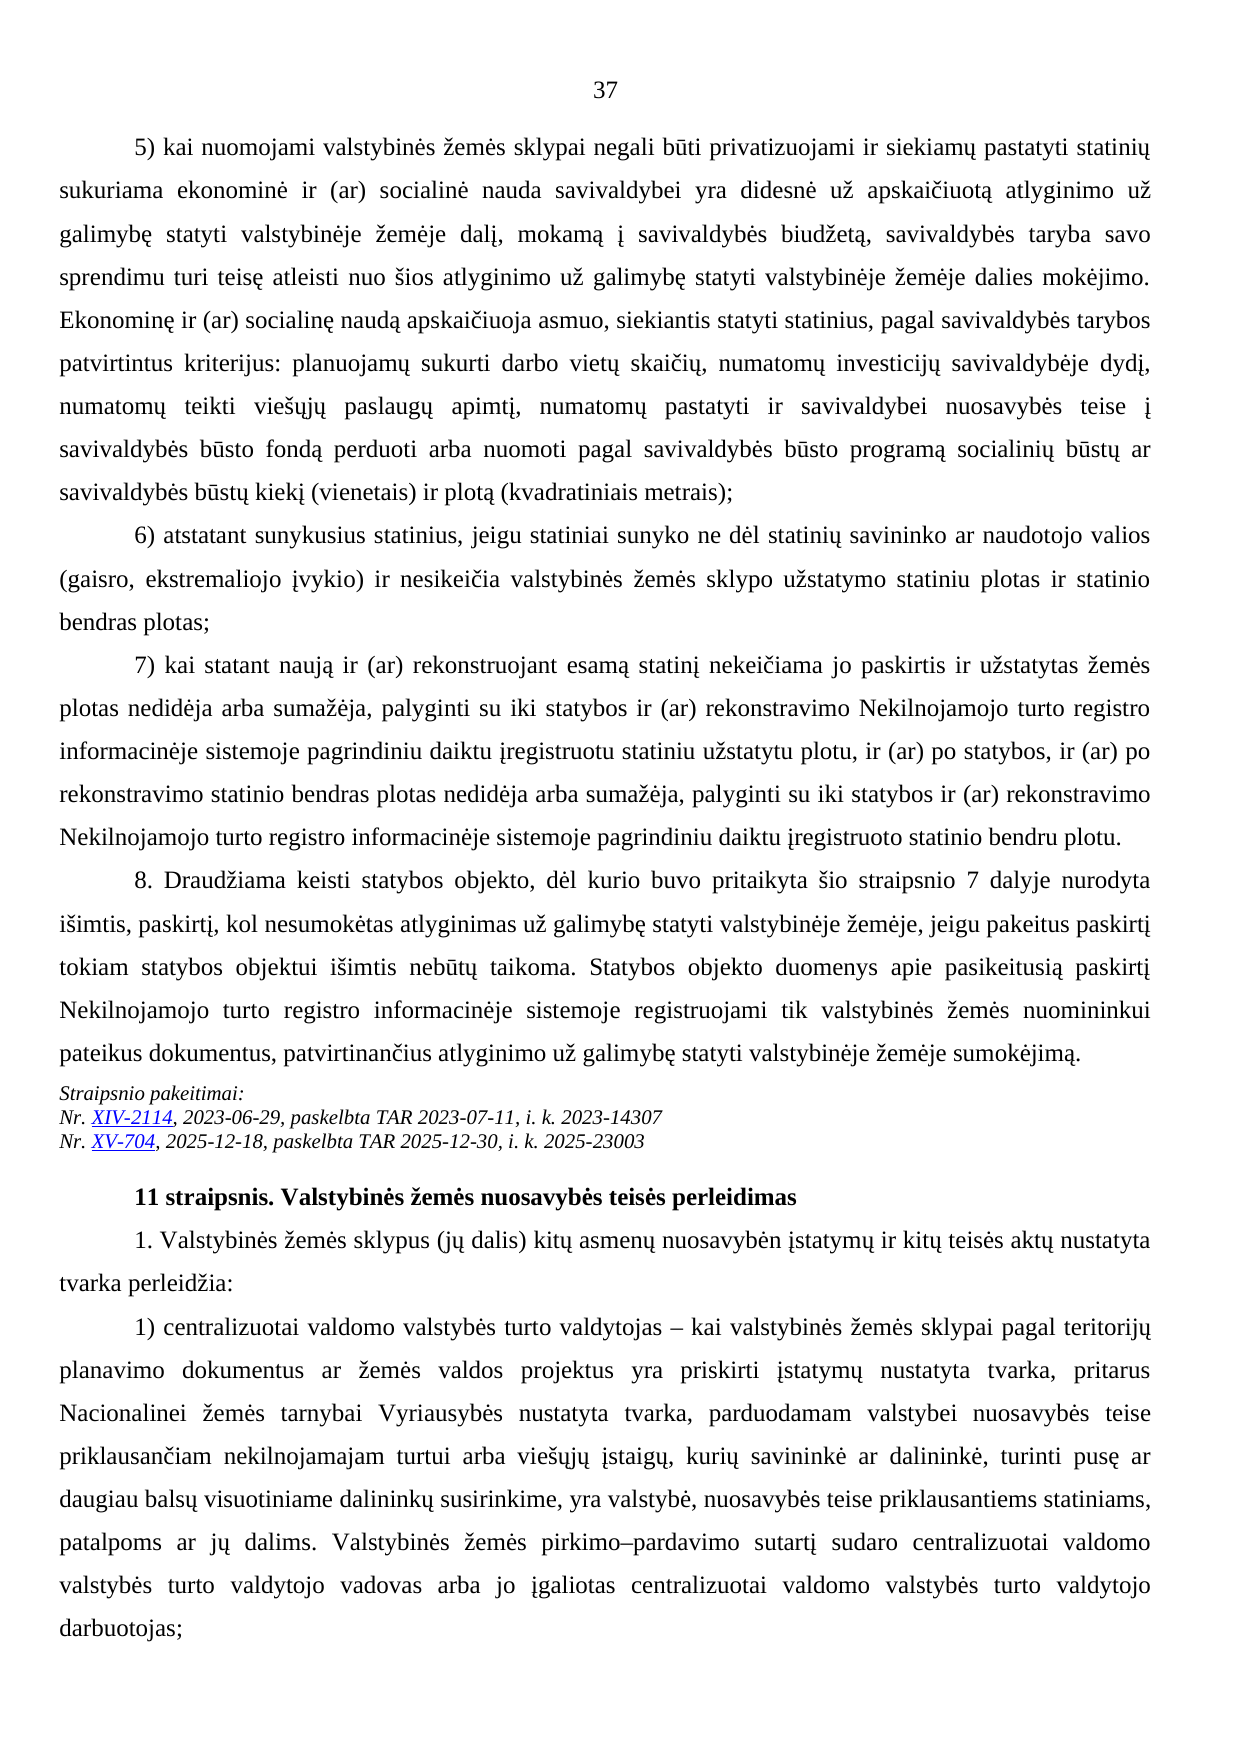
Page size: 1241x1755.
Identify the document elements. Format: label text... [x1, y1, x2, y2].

text 11 straipsnis. Valstybinės žemės nuosavybės teisės perleidimas [59, 1182, 1152, 1211]
text 1) centralizuotai valdomo valstybės turto valdytojas – kai valstybinės žemės sklypai pagal teritorijų planavimo dokumentus ar žemės valdos projektus yra priskirti įstatymų nustatyta tvarka, pritarus Nacionalinei žemės tarnybai Vyriausybės nustatyta tvarka, parduodamam valstybei nuosavybės teise priklausančiam nekilnojamajam turtui arba viešųjų įstaigų, kurių savininkė ar dalininkė, turinti pusę ar daugiau balsų visuotiniame dalininkų susirinkime, yra valstybė, nuosavybės teise priklausantiems statiniams, patalpoms ar jų dalims. Valstybinės žemės pirkimo–pardavimo sutartį sudaro centralizuotai valdomo valstybės turto valdytojo vadovas arba jo įgaliotas centralizuotai valdomo valstybės turto valdytojo darbuotojas; [59, 1312, 1152, 1642]
text Straipsnio pakeitimai: [59, 1081, 1152, 1105]
text 1. Valstybinės žemės sklypus (jų dalis) kitų asmenų nuosavybėn įstatymų ir kitų teisės aktų nustatyta tvarka perleidžia: [59, 1225, 1152, 1297]
text Nr. XIV-2114, 2023-06-29, paskelbta TAR 2023-07-11, i. k. 2023-14307 [59, 1105, 1152, 1129]
text 7) kai statant naują ir (ar) rekonstruojant esamą statinį nekeičiama jo paskirtis ir užstatytas žemės plotas nedidėja arba sumažėja, palyginti su iki statybos ir (ar) rekonstravimo Nekilnojamojo turto registro informacinėje sistemoje pagrindiniu daiktu įregistruotu statiniu užstatytu plotu, ir (ar) po statybos, ir (ar) po rekonstravimo statinio bendras plotas nedidėja arba sumažėja, palyginti su iki statybos ir (ar) rekonstravimo Nekilnojamojo turto registro informacinėje sistemoje pagrindiniu daiktu įregistruoto statinio bendru plotu. [59, 650, 1152, 851]
text 6) atstatant sunykusius statinius, jeigu statiniai sunyko ne dėl statinių savininko ar naudotojo valios (gaisro, ekstremaliojo įvykio) ir nesikeičia valstybinės žemės sklypo užstatymo statiniu plotas ir statinio bendras plotas; [59, 521, 1152, 636]
text 8. Draudžiama keisti statybos objekto, dėl kurio buvo pritaikyta šio straipsnio 7 dalyje nurodyta išimtis, paskirtį, kol nesumokėtas atlyginimas už galimybę statyti valstybinėje žemėje, jeigu pakeitus paskirtį tokiam statybos objektui išimtis nebūtų taikoma. Statybos objekto duomenys apie pasikeitusią paskirtį Nekilnojamojo turto registro informacinėje sistemoje registruojami tik valstybinės žemės nuomininkui pateikus dokumentus, patvirtinančius atlyginimo už galimybę statyti valstybinėje žemėje sumokėjimą. [59, 866, 1152, 1067]
text 5) kai nuomojami valstybinės žemės sklypai negali būti privatizuojami ir siekiamų pastatyti statinių sukuriama ekonominė ir (ar) socialinė nauda savivaldybei yra didesnė už apskaičiuotą atlyginimo už galimybę statyti valstybinėje žemėje dalį, mokamą į savivaldybės biudžetą, savivaldybės taryba savo sprendimu turi teisę atleisti nuo šios atlyginimo už galimybę statyti valstybinėje žemėje dalies mokėjimo. Ekonominę ir (ar) socialinę naudą apskaičiuoja asmuo, siekiantis statyti statinius, pagal savivaldybės tarybos patvirtintus kriterijus: planuojamų sukurti darbo vietų skaičių, numatomų investicijų savivaldybėje dydį, numatomų teikti viešųjų paslaugų apimtį, numatomų pastatyti ir savivaldybei nuosavybės teise į savivaldybės būsto fondą perduoti arba nuomoti pagal savivaldybės būsto programą socialinių būstų ar savivaldybės būstų kiekį (vienetais) ir plotą (kvadratiniais metrais); [59, 132, 1152, 506]
text Nr. XV-704, 2025-12-18, paskelbta TAR 2025-12-30, i. k. 2025-23003 [59, 1129, 1152, 1153]
